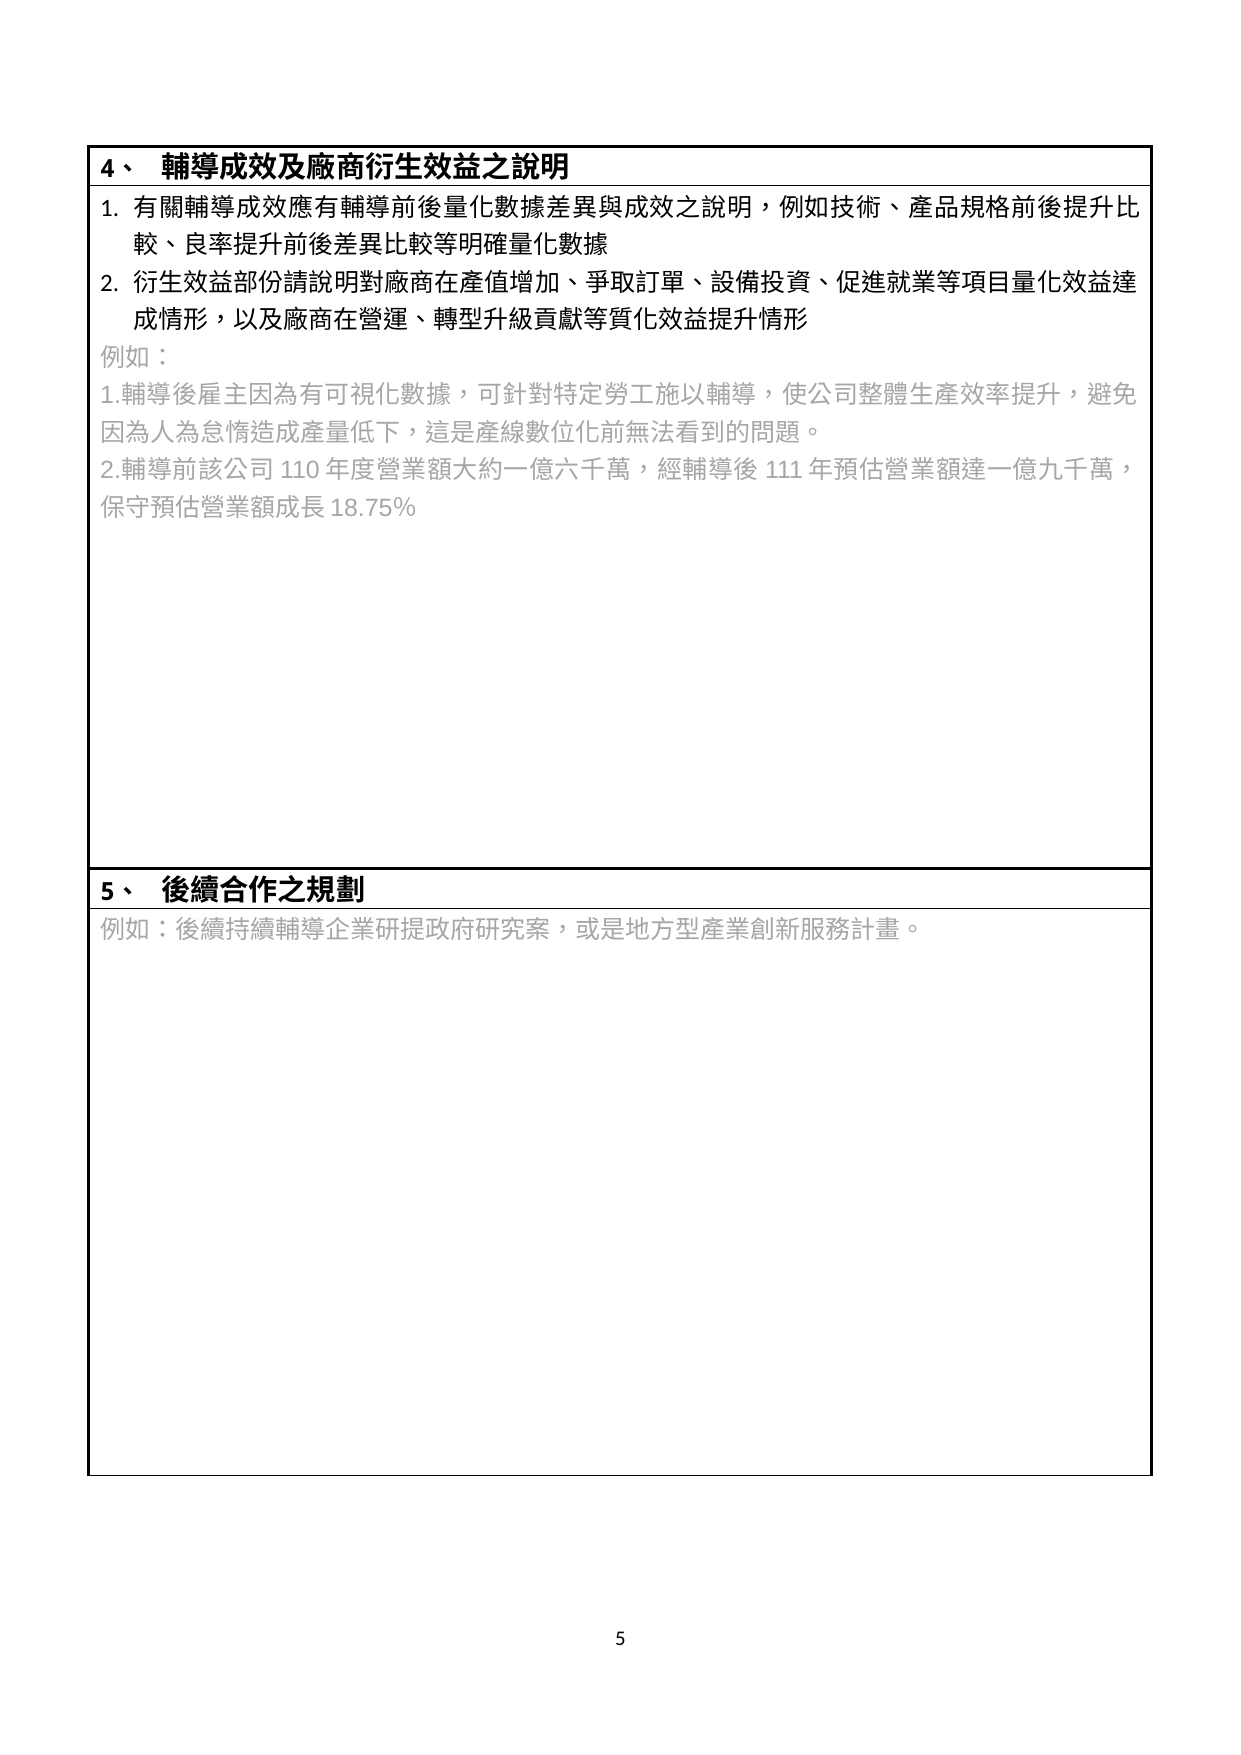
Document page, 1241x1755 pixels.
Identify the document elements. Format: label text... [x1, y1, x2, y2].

table_header 輔導成效及廠商衍生效益之說明 [90, 148, 1150, 185]
table_cell 後續合作之規劃 [90, 870, 148, 907]
table_cell 後續合作之規劃 [1092, 870, 1150, 907]
table_cell 例如：後續持續輔導企業研提政府研究案，或是地方型產業創新服務計畫。 [90, 909, 1150, 1475]
table_cell 有關輔導成效應有輔導前後量化數據差異與成效之說明，例如技術、產品規格前後提升比較、良率提升前後差異比較等明確量化數據 衍生效益部份請說明對廠商在產值增加、爭取訂單、設備投資、促進就業等項目量化效益達成情形，以及廠商在營運、轉型升級貢獻等質化效益提升情形 例如： 1.輔導後雇主因為有可視化數據，可針對特定勞工施以輔導，使公司整體生產效率提升，避免因為人為怠惰造成產量低下，這是產線數位化前無法看到的問題。 2.輔導前該公司110年度營業額大約一億六千萬，經輔導後111年預估營業額達一億九千萬，保守預估營業額成長18.75％ [90, 186, 1150, 867]
